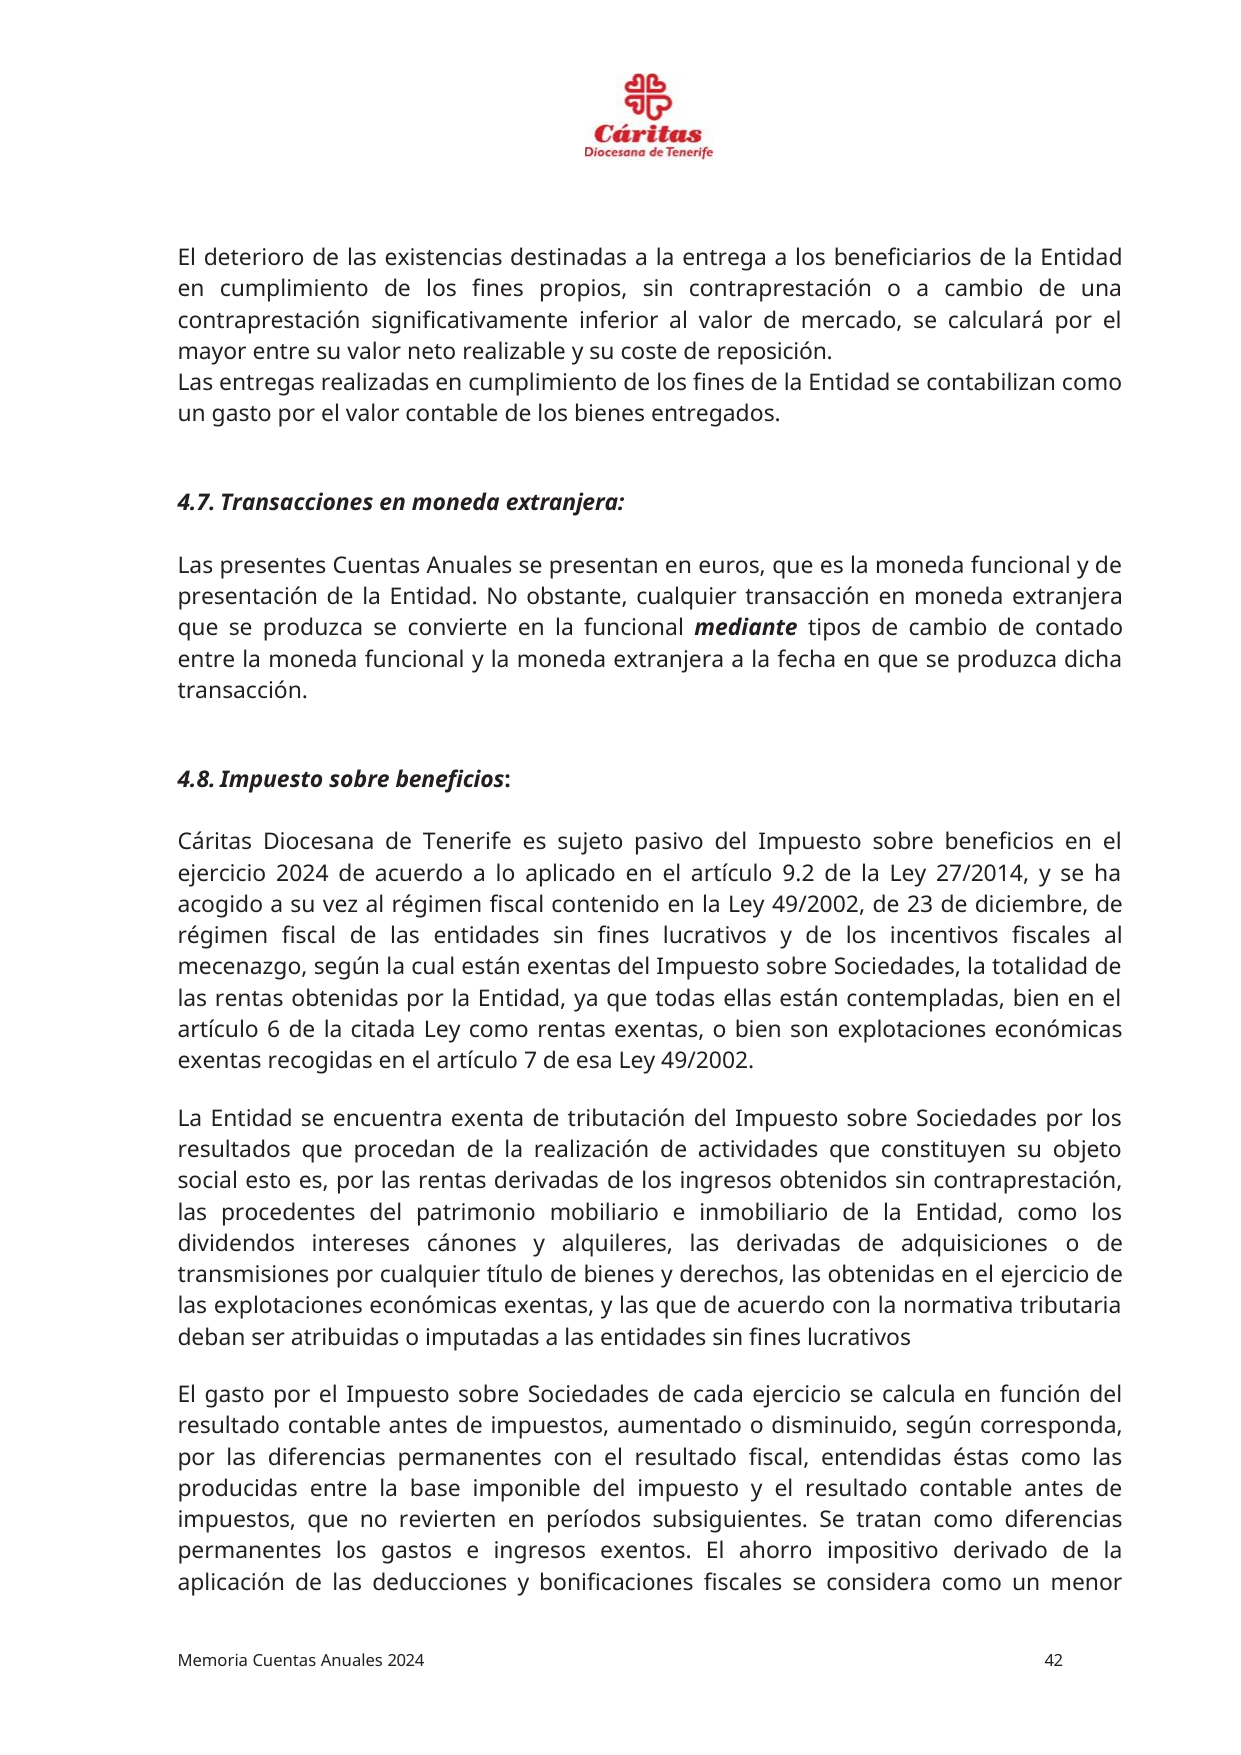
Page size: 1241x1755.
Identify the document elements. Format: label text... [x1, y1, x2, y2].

text El deterioro de las existencias destinadas a la entrega a los beneficiarios de la Entidad en cumplimiento de los fines propios, sin contraprestación o a cambio de una contraprestación significativamente inferior al valor de mercado, se calculará por el mayor entre su valor neto realizable y su coste de reposición. [177, 241, 1123, 366]
text La Entidad se encuentra exenta de tributación del Impuesto sobre Sociedades por los resultados que procedan de la realización de actividades que constituyen su objeto social esto es, por las rentas derivadas de los ingresos obtenidos sin contraprestación, las procedentes del patrimonio mobiliario e inmobiliario de la Entidad, como los dividendos intereses cánones y alquileres, las derivadas de adquisiciones o de transmisiones por cualquier título de bienes y derechos, las obtenidas en el ejercicio de las explotaciones económicas exentas, y las que de acuerdo con la normativa tributaria deban ser atribuidas o imputadas a las entidades sin fines lucrativos [177, 1102, 1123, 1352]
text Las presentes Cuentas Anuales se presentan en euros, que es la moneda funcional y de presentación de la Entidad. No obstante, cualquier transacción en moneda extranjera que se produzca se convierte en la funcional mediante tipos de cambio de contado entre la moneda funcional y la moneda extranjera a la fecha en que se produzca dicha transacción. [177, 549, 1123, 705]
list Impuesto sobre beneficios: [177, 763, 1226, 794]
list Transacciones en moneda extranjera: [177, 486, 1226, 517]
text Las entregas realizadas en cumplimiento de los fines de la Entidad se contabilizan como un gasto por el valor contable de los bienes entregados. [177, 366, 1123, 428]
text Cáritas Diocesana de Tenerife es sujeto pasivo del Impuesto sobre beneficios en el ejercicio 2024 de acuerdo a lo aplicado en el artículo 9.2 de la Ley 27/2014, y se ha acogido a su vez al régimen fiscal contenido en la Ley 49/2002, de 23 de diciembre, de régimen fiscal de las entidades sin fines lucrativos y de los incentivos fiscales al mecenazgo, según la cual están exentas del Impuesto sobre Sociedades, la totalidad de las rentas obtenidas por la Entidad, ya que todas ellas están contempladas, bien en el artículo 6 de la citada Ley como rentas exentas, o bien son explotaciones económicas exentas recogidas en el artículo 7 de esa Ley 49/2002. [177, 825, 1123, 1075]
text El gasto por el Impuesto sobre Sociedades de cada ejercicio se calcula en función del resultado contable antes de impuestos, aumentado o disminuido, según corresponda, por las diferencias permanentes con el resultado fiscal, entendidas éstas como las producidas entre la base imponible del impuesto y el resultado contable antes de impuestos, que no revierten en períodos subsiguientes. Se tratan como diferencias permanentes los gastos e ingresos exentos. El ahorro impositivo derivado de la aplicación de las deducciones y bonificaciones fiscales se considera como un menor [177, 1378, 1123, 1597]
